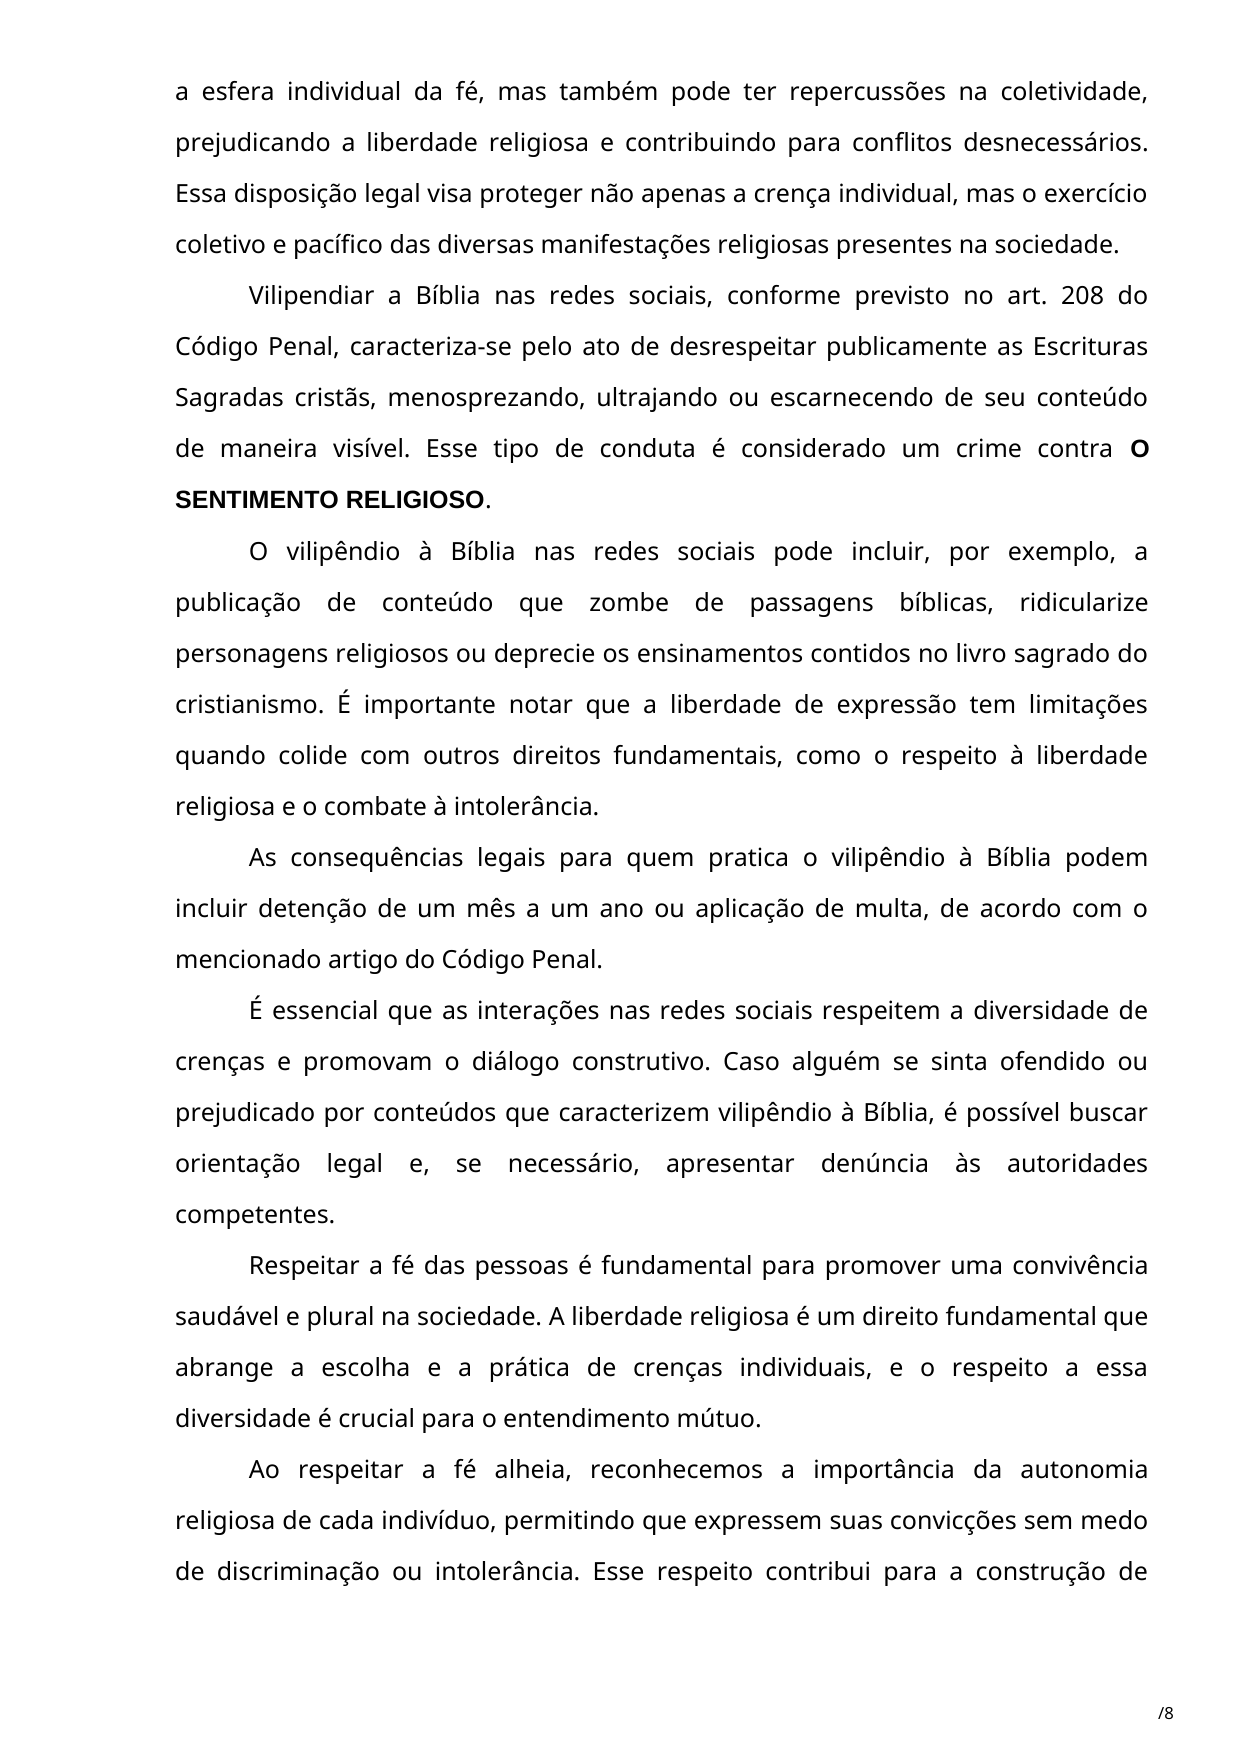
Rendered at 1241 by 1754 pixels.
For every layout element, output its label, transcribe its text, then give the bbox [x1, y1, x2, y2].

text Respeitar a fé das pessoas é fundamental para promover uma convivência saudável e plural na sociedade. A liberdade religiosa é um direito fundamental que abrange a escolha e a prática de crenças individuais, e o respeito a essa diversidade é crucial para o entendimento mútuo. [175, 1248, 1149, 1435]
text Ao respeitar a fé alheia, reconhecemos a importância da autonomia religiosa de cada indivíduo, permitindo que expressem suas convicções sem medo de discriminação ou intolerância. Esse respeito contribui para a construção de [175, 1452, 1149, 1588]
text As consequências legais para quem pratica o vilipêndio à Bíblia podem incluir detenção de um mês a um ano ou aplicação de multa, de acordo com o mencionado artigo do Código Penal. [175, 839, 1149, 976]
text a esfera individual da fé, mas também pode ter repercussões na coletividade, prejudicando a liberdade religiosa e contribuindo para conflitos desnecessários. Essa disposição legal visa proteger não apenas a crença individual, mas o exercício coletivo e pacífico das diversas manifestações religiosas presentes na sociedade. [175, 74, 1149, 261]
text Vilipendiar a Bíblia nas redes sociais, conforme previsto no art. 208 do Código Penal, caracteriza-se pelo ato de desrespeitar publicamente as Escrituras Sagradas cristãs, menosprezando, ultrajando ou escarnecendo de seu conteúdo de maneira visível. Esse tipo de conduta é considerado um crime contra O SENTIMENTO RELIGIOSO. [175, 278, 1149, 516]
text O vilipêndio à Bíblia nas redes sociais pode incluir, por exemplo, a publicação de conteúdo que zombe de passagens bíblicas, ridicularize personagens religiosos ou deprecie os ensinamentos contidos no livro sagrado do cristianismo. É importante notar que a liberdade de expressão tem limitações quando colide com outros direitos fundamentais, como o respeito à liberdade religiosa e o combate à intolerância. [175, 533, 1149, 822]
text É essencial que as interações nas redes sociais respeitem a diversidade de crenças e promovam o diálogo construtivo. Caso alguém se sinta ofendido ou prejudicado por conteúdos que caracterizem vilipêndio à Bíblia, é possível buscar orientação legal e, se necessário, apresentar denúncia às autoridades competentes. [175, 993, 1149, 1231]
